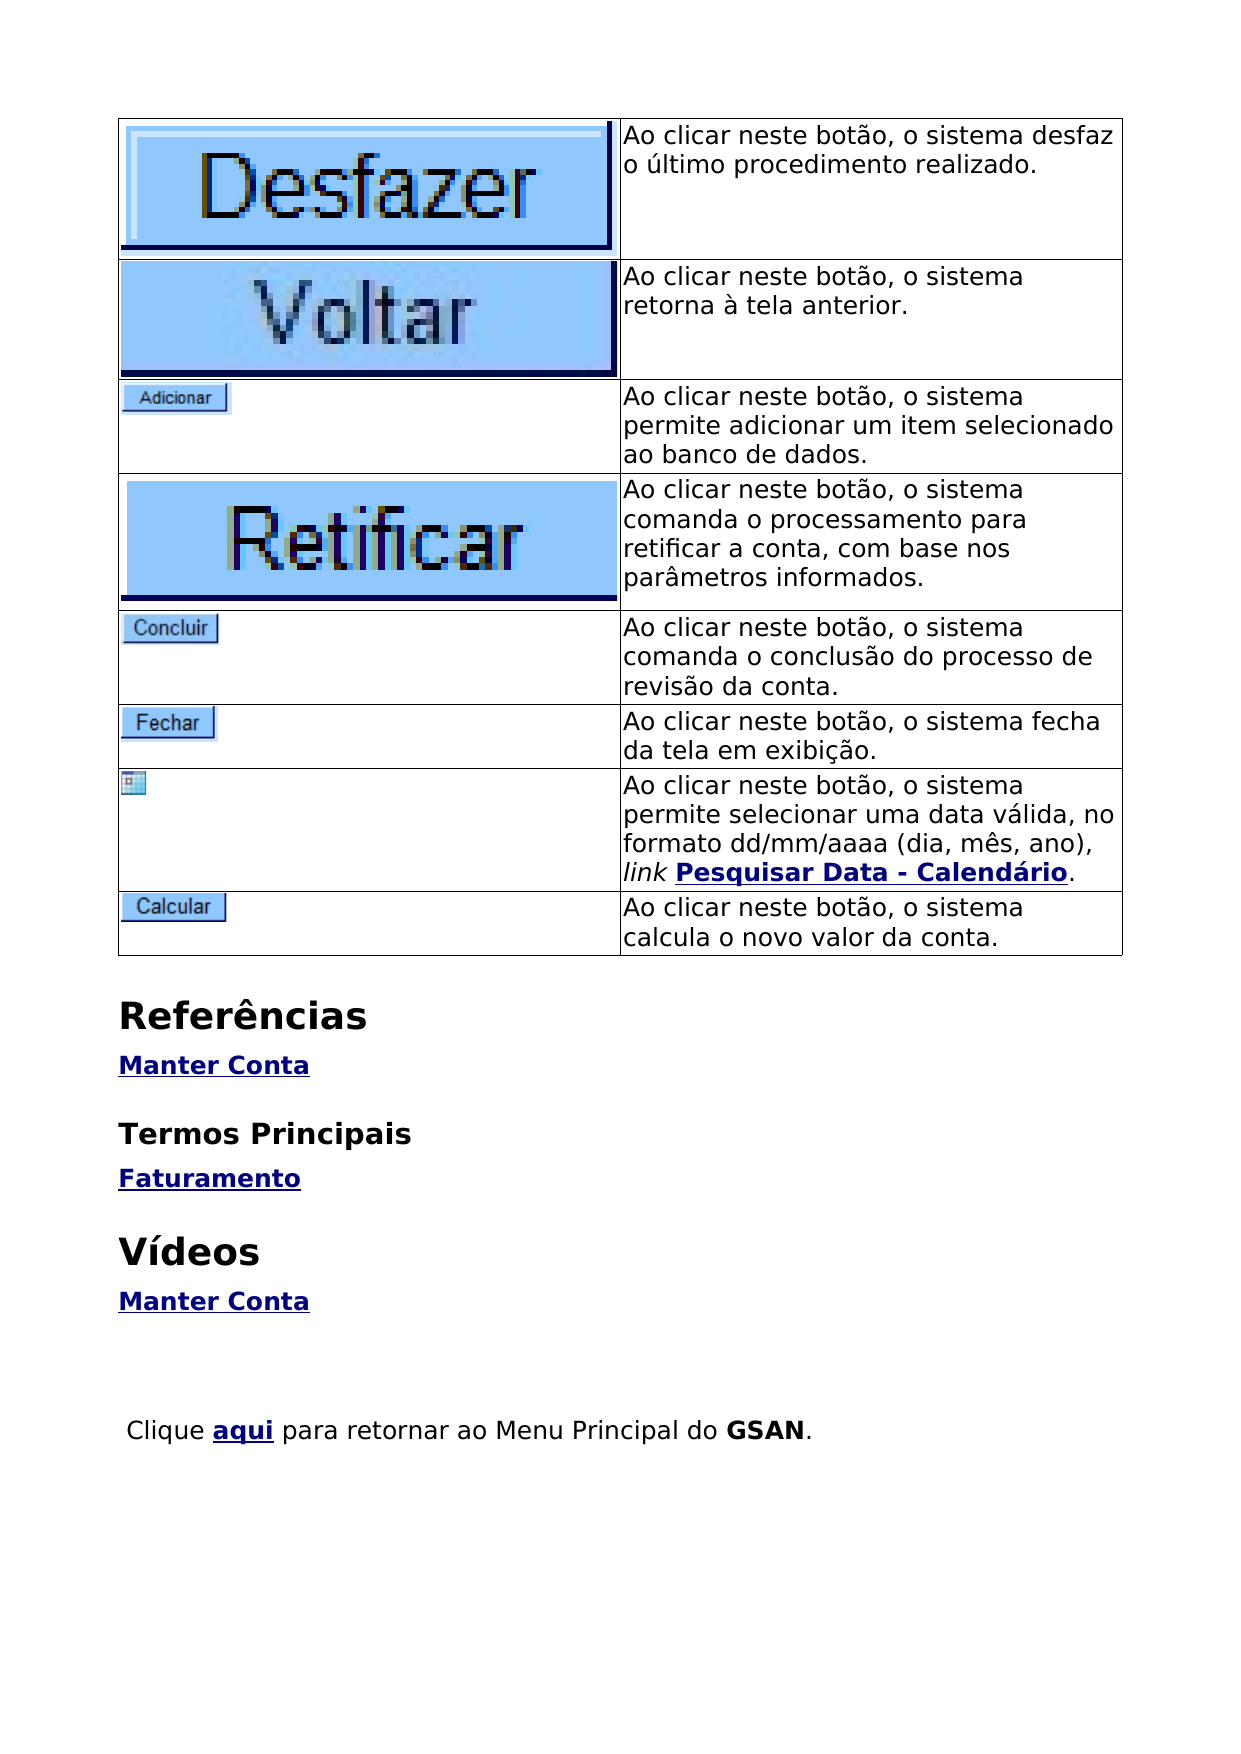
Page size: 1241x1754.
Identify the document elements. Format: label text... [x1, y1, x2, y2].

table_cell Ao clicar neste botão, o sistema permite selecionar uma data válida, no formato dd/mm/aaaa (dia, mês, ano), link Pesquisar Data - Calendário. [621, 769, 1122, 891]
subtitle Vídeos [118, 1231, 1122, 1274]
table_cell Ao clicar neste botão, o sistema fecha da tela em exibição. [621, 705, 1122, 768]
picture [121, 771, 147, 795]
picture [121, 121, 618, 256]
picture [121, 706, 218, 742]
table_cell [119, 769, 620, 891]
table_cell [119, 892, 620, 955]
text Manter Conta [118, 1287, 1122, 1316]
table_cell [119, 611, 620, 704]
table_cell Ao clicar neste botão, o sistema desfaz o último procedimento realizado. [621, 119, 1122, 259]
table_cell [119, 705, 620, 768]
table_cell Ao clicar neste botão, o sistema permite adicionar um item selecionado ao banco de dados. [621, 380, 1122, 473]
picture [121, 475, 618, 608]
text Clique aqui para retornar ao Menu Principal do GSAN. [118, 1328, 1122, 1445]
picture [121, 613, 220, 645]
table_cell Ao clicar neste botão, o sistema comanda o processamento para retificar a conta, com base nos parâmetros informados. [621, 474, 1122, 610]
subtitle Termos Principais [118, 1118, 1122, 1152]
text Manter Conta [118, 1051, 1122, 1080]
table_cell [119, 119, 620, 259]
table_cell Ao clicar neste botão, o sistema retorna à tela anterior. [621, 260, 1122, 379]
subtitle Referências [118, 995, 1122, 1038]
picture [121, 893, 228, 922]
table_cell Ao clicar neste botão, o sistema comanda o conclusão do processo de revisão da conta. [621, 611, 1122, 704]
text Faturamento [118, 1164, 1122, 1193]
picture [121, 261, 618, 377]
table_cell Ao clicar neste botão, o sistema calcula o novo valor da conta. [621, 892, 1122, 955]
table_cell [119, 380, 620, 473]
picture [121, 382, 232, 415]
